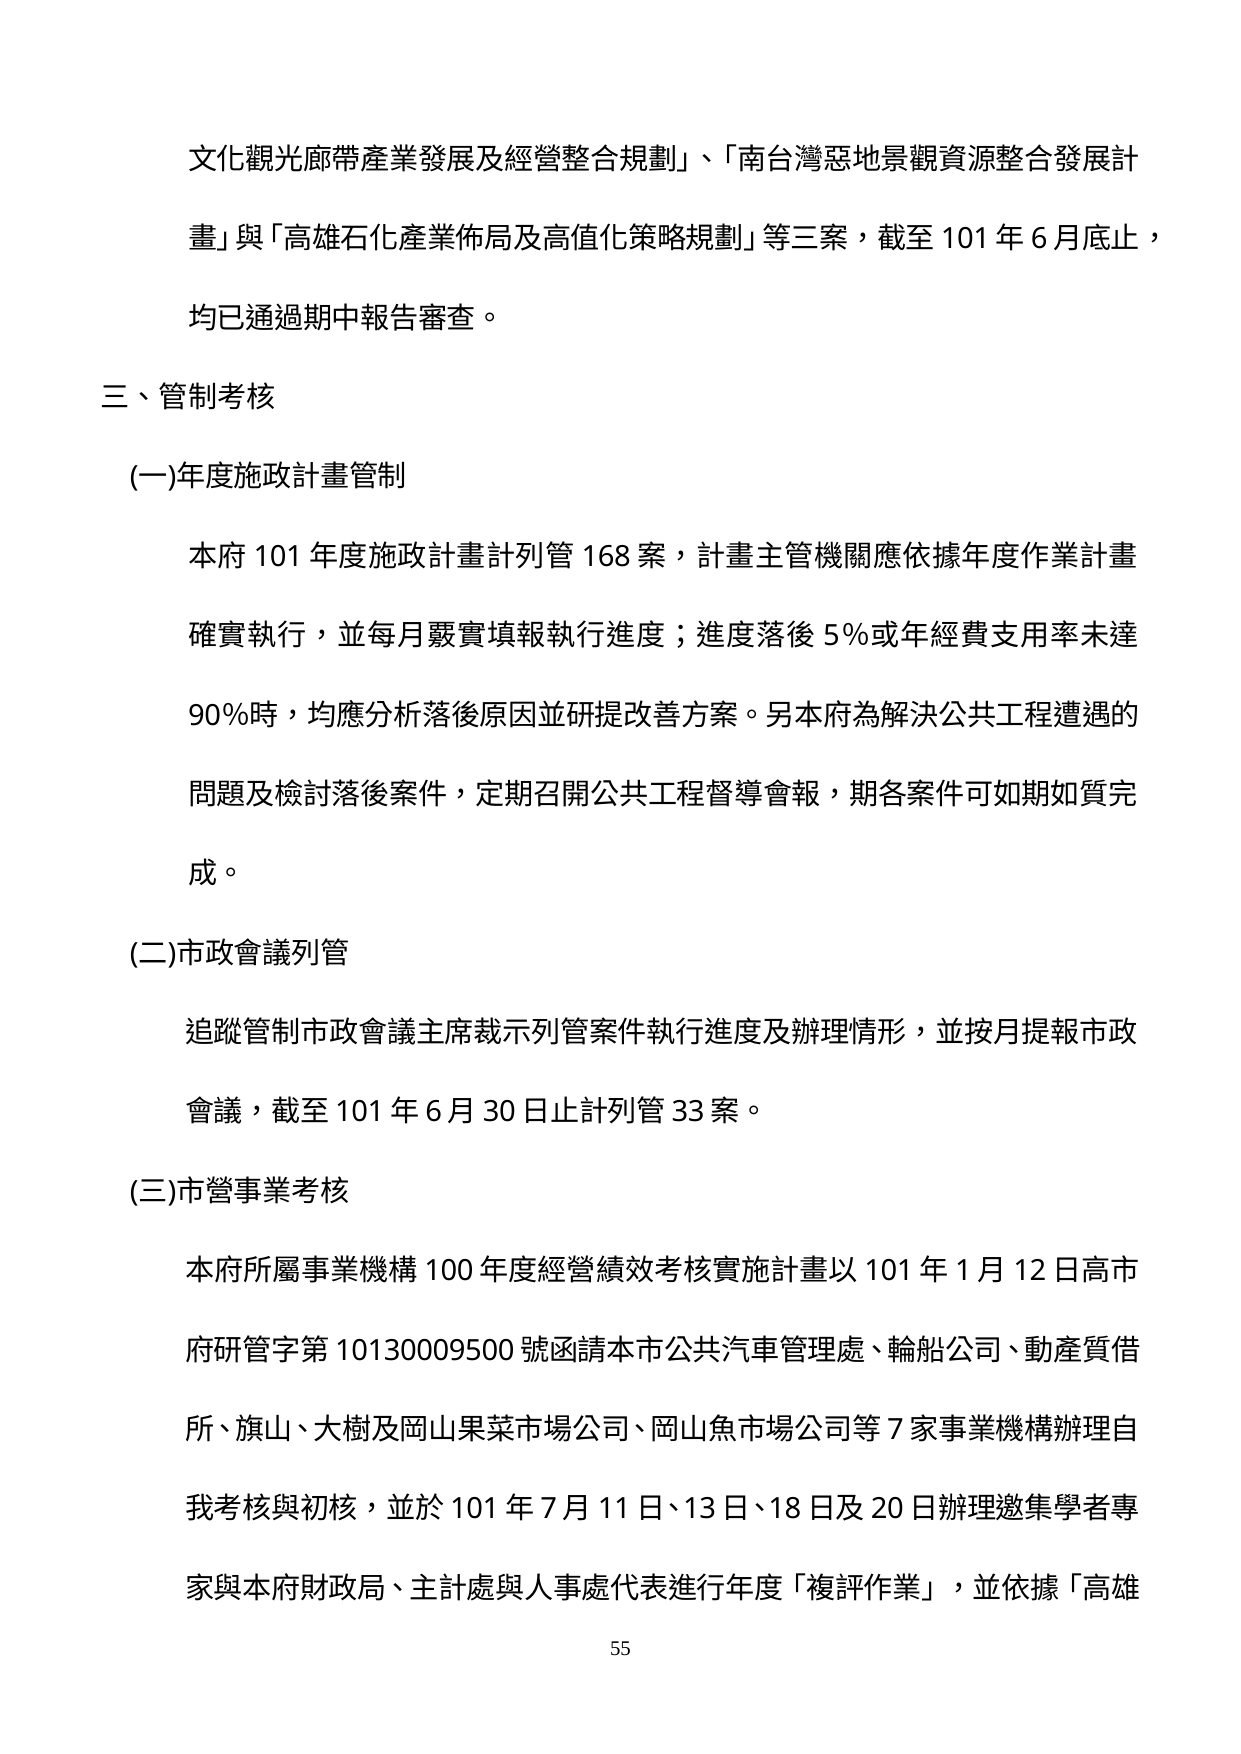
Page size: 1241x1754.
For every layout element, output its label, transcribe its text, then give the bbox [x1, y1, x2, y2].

text 三、管制考核 [100, 355, 1140, 434]
text 本府101年度施政計畫計列管168案，計畫主管機關應依據年度作業計畫確實執行，並每月覈實填報執行進度；進度落後5％或年經費支用率未達90％時，均應分析落後原因並研提改善方案。另本府為解決公共工程遭遇的問題及檢討落後案件，定期召開公共工程督導會報，期各案件可如期如質完成。 [188, 514, 1140, 911]
text (三)市營事業考核 [129, 1149, 1140, 1228]
text (二)市政會議列管 [129, 911, 1140, 990]
text (一)年度施政計畫管制 [129, 434, 1140, 514]
text 本府所屬事業機構100年度經營績效考核實施計畫以101年1月12日高市府研管字第10130009500號函請本市公共汽車管理處、輪船公司、動產質借所、旗山、大樹及岡山果菜市場公司、岡山魚市場公司等7家事業機構辦理自我考核與初核，並於101年7月11日、13日、18日及20日辦理邀集學者專家與本府財政局、主計處與人事處代表進行年度「複評作業」，並依據「高雄 [185, 1228, 1140, 1625]
text 追蹤管制市政會議主席裁示列管案件執行進度及辦理情形，並按月提報市政會議，截至101年6月30日止計列管33案。 [185, 990, 1140, 1149]
text 經建會補助辦理之「100年度國家建設總合評估規劃作業」，本府已與屏東縣政府透過高屏區域合作平台共同爭取經建會補助高屏地區辦理6項計畫，總核定經費為新台幣1140萬元，其中，本府辦理之計畫有「高屏溪舊鐵橋文化觀光廊帶產業發展及經營整合規劃」、「南台灣惡地景觀資源整合發展計畫」與「高雄石化產業佈局及高值化策略規劃」等三案，截至101年6月底止，均已通過期中報告審查。 [188, 117, 1140, 355]
